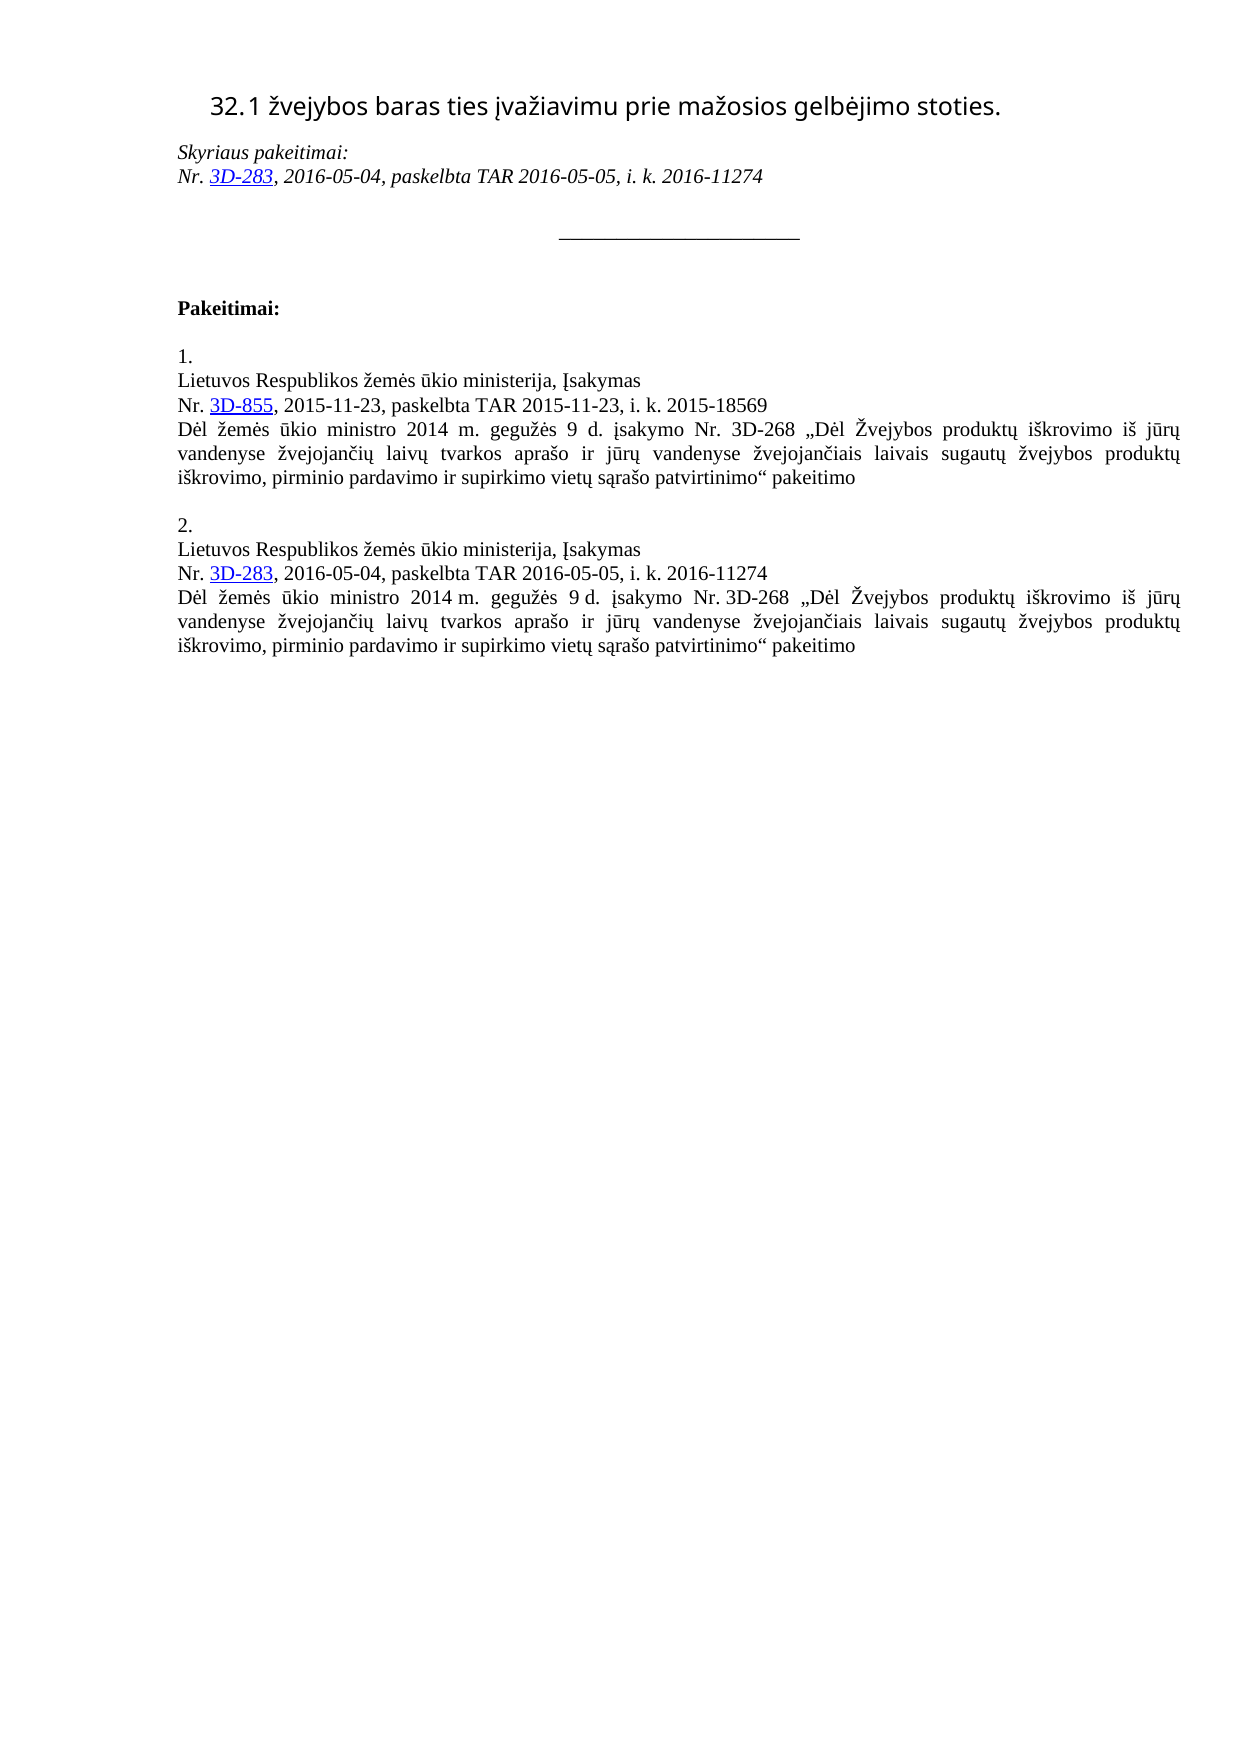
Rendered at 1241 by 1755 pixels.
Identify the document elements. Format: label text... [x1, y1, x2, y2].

text Pakeitimai: [177, 296, 1181, 320]
text _____________________ [177, 217, 1181, 243]
text 2. [177, 513, 1181, 537]
text Skyriaus pakeitimai: [177, 140, 1181, 164]
text Lietuvos Respublikos žemės ūkio ministerija, Įsakymas [177, 537, 1181, 561]
text Dėl žemės ūkio ministro 2014 m. gegužės 9 d. įsakymo Nr. 3D-268 „Dėl Žvejybos produktų iškrovimo iš jūrų vandenyse žvejojančių laivų tvarkos aprašo ir jūrų vandenyse žvejojančiais laivais sugautų žvejybos produktų iškrovimo, pirminio pardavimo ir supirkimo vietų sąrašo patvirtinimo“ pakeitimo [177, 585, 1181, 657]
text Lietuvos Respublikos žemės ūkio ministerija, Įsakymas [177, 368, 1181, 392]
text Dėl žemės ūkio ministro 2014 m. gegužės 9 d. įsakymo Nr. 3D-268 „Dėl Žvejybos produktų iškrovimo iš jūrų vandenyse žvejojančių laivų tvarkos aprašo ir jūrų vandenyse žvejojančiais laivais sugautų žvejybos produktų iškrovimo, pirminio pardavimo ir supirkimo vietų sąrašo patvirtinimo“ pakeitimo [177, 417, 1181, 489]
text Nr. 3D-855, 2015-11-23, paskelbta TAR 2015-11-23, i. k. 2015-18569 [177, 392, 1181, 417]
text Nr. 3D-283, 2016-05-04, paskelbta TAR 2016-05-05, i. k. 2016-11274 [177, 164, 1181, 188]
text 1. [177, 344, 1181, 368]
text Nr. 3D-283, 2016-05-04, paskelbta TAR 2016-05-05, i. k. 2016-11274 [177, 561, 1181, 585]
text 32. 1 žvejybos baras ties įvažiavimu prie mažosios gelbėjimo stoties. [210, 89, 1181, 123]
